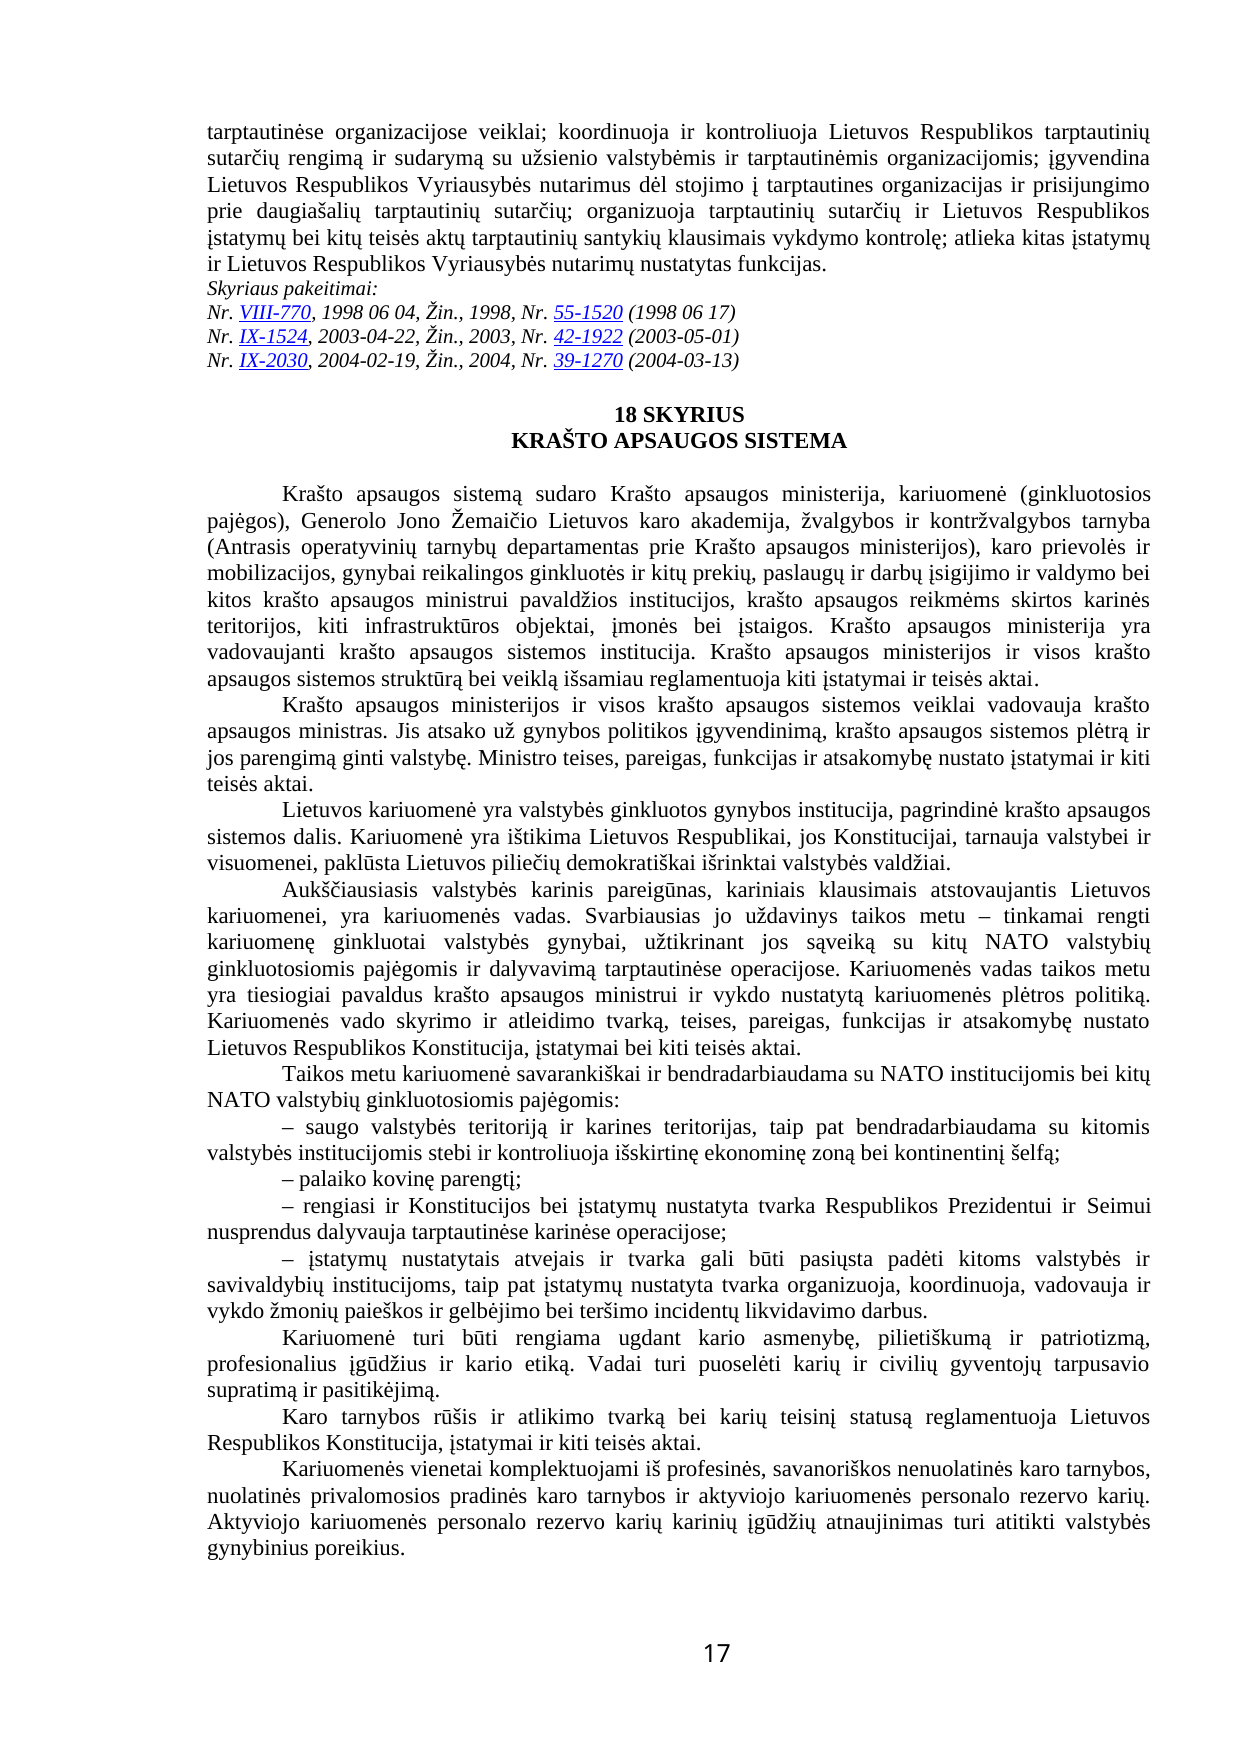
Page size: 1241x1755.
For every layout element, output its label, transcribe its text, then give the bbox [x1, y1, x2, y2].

text Skyriaus pakeitimai: [207, 276, 1152, 300]
text Lietuvos kariuomenė yra valstybės ginkluotos gynybos institucija, pagrindinė krašto apsaugos sistemos dalis. Kariuomenė yra ištikima Lietuvos Respublikai, jos Konstitucijai, tarnauja valstybei ir visuomenei, paklūsta Lietuvos piliečių demokratiškai išrinktai valstybės valdžiai. [207, 797, 1152, 876]
text Kariuomenės vienetai komplektuojami iš profesinės, savanoriškos nenuolatinės karo tarnybos, nuolatinės privalomosios pradinės karo tarnybos ir aktyviojo kariuomenės personalo rezervo karių. Aktyviojo kariuomenės personalo rezervo karių karinių įgūdžių atnaujinimas turi atitikti valstybės gynybinius poreikius. [207, 1455, 1152, 1561]
text Taikos metu kariuomenė savarankiškai ir bendradarbiaudama su NATO institucijomis bei kitų NATO valstybių ginkluotosiomis pajėgomis: [207, 1060, 1152, 1113]
text Krašto apsaugos ministerijos ir visos krašto apsaugos sistemos veiklai vadovauja krašto apsaugos ministras. Jis atsako už gynybos politikos įgyvendinimą, krašto apsaugos sistemos plėtrą ir jos parengimą ginti valstybę. Ministro teises, pareigas, funkcijas ir atsakomybę nustato įstatymai ir kiti teisės aktai. [207, 691, 1152, 797]
text KRAŠTO APSAUGOS SISTEMA [207, 428, 1152, 454]
text Nr. IX-2030, 2004-02-19, Žin., 2004, Nr. 39-1270 (2004-03-13) [207, 348, 1152, 372]
text tarptautinėse organizacijose veiklai; koordinuoja ir kontroliuoja Lietuvos Respublikos tarptautinių sutarčių rengimą ir sudarymą su užsienio valstybėmis ir tarptautinėmis organizacijomis; įgyvendina Lietuvos Respublikos Vyriausybės nutarimus dėl stojimo į tarptautines organizacijas ir prisijungimo prie daugiašalių tarptautinių sutarčių; organizuoja tarptautinių sutarčių ir Lietuvos Respublikos įstatymų bei kitų teisės aktų tarptautinių santykių klausimais vykdymo kontrolę; atlieka kitas įstatymų ir Lietuvos Respublikos Vyriausybės nutarimų nustatytas funkcijas. [207, 118, 1152, 276]
text Karo tarnybos rūšis ir atlikimo tvarką bei karių teisinį statusą reglamentuoja Lietuvos Respublikos Konstitucija, įstatymai ir kiti teisės aktai. [207, 1403, 1152, 1455]
text Aukščiausiasis valstybės karinis pareigūnas, kariniais klausimais atstovaujantis Lietuvos kariuomenei, yra kariuomenės vadas. Svarbiausias jo uždavinys taikos metu – tinkamai rengti kariuomenę ginkluotai valstybės gynybai, užtikrinant jos sąveiką su kitų NATO valstybių ginkluotosiomis pajėgomis ir dalyvavimą tarptautinėse operacijose. Kariuomenės vadas taikos metu yra tiesiogiai pavaldus krašto apsaugos ministrui ir vykdo nustatytą kariuomenės plėtros politiką. Kariuomenės vado skyrimo ir atleidimo tvarką, teises, pareigas, funkcijas ir atsakomybę nustato Lietuvos Respublikos Konstitucija, įstatymai bei kiti teisės aktai. [207, 876, 1152, 1060]
text Nr. VIII-770, 1998 06 04, Žin., 1998, Nr. 55-1520 (1998 06 17) [207, 300, 1152, 324]
text Kariuomenė turi būti rengiama ugdant kario asmenybę, pilietiškumą ir patriotizmą, profesionalius įgūdžius ir kario etiką. Vadai turi puoselėti karių ir civilių gyventojų tarpusavio supratimą ir pasitikėjimą. [207, 1324, 1152, 1403]
text Krašto apsaugos sistemą sudaro Krašto apsaugos ministerija, kariuomenė (ginkluotosios pajėgos), Generolo Jono Žemaičio Lietuvos karo akademija, žvalgybos ir kontržvalgybos tarnyba (Antrasis operatyvinių tarnybų departamentas prie Krašto apsaugos ministerijos), karo prievolės ir mobilizacijos, gynybai reikalingos ginkluotės ir kitų prekių, paslaugų ir darbų įsigijimo ir valdymo bei kitos krašto apsaugos ministrui pavaldžios institucijos, krašto apsaugos reikmėms skirtos karinės teritorijos, kiti infrastruktūros objektai, įmonės bei įstaigos. Krašto apsaugos ministerija yra vadovaujanti krašto apsaugos sistemos institucija. Krašto apsaugos ministerijos ir visos krašto apsaugos sistemos struktūrą bei veiklą išsamiau reglamentuoja kiti įstatymai ir teisės aktai. [207, 480, 1152, 691]
text – įstatymų nustatytais atvejais ir tvarka gali būti pasiųsta padėti kitoms valstybės ir savivaldybių institucijoms, taip pat įstatymų nustatyta tvarka organizuoja, koordinuoja, vadovauja ir vykdo žmonių paieškos ir gelbėjimo bei teršimo incidentų likvidavimo darbus. [207, 1244, 1152, 1324]
text Nr. IX-1524, 2003-04-22, Žin., 2003, Nr. 42-1922 (2003-05-01) [207, 324, 1152, 348]
text 18 skyrius [207, 401, 1152, 428]
text – palaiko kovinę parengtį; [207, 1166, 1152, 1192]
text – rengiasi ir Konstitucijos bei įstatymų nustatyta tvarka Respublikos Prezidentui ir Seimui nusprendus dalyvauja tarptautinėse karinėse operacijose; [207, 1192, 1152, 1244]
text – saugo valstybės teritoriją ir karines teritorijas, taip pat bendradarbiaudama su kitomis valstybės institucijomis stebi ir kontroliuoja išskirtinę ekonominę zoną bei kontinentinį šelfą; [207, 1113, 1152, 1166]
